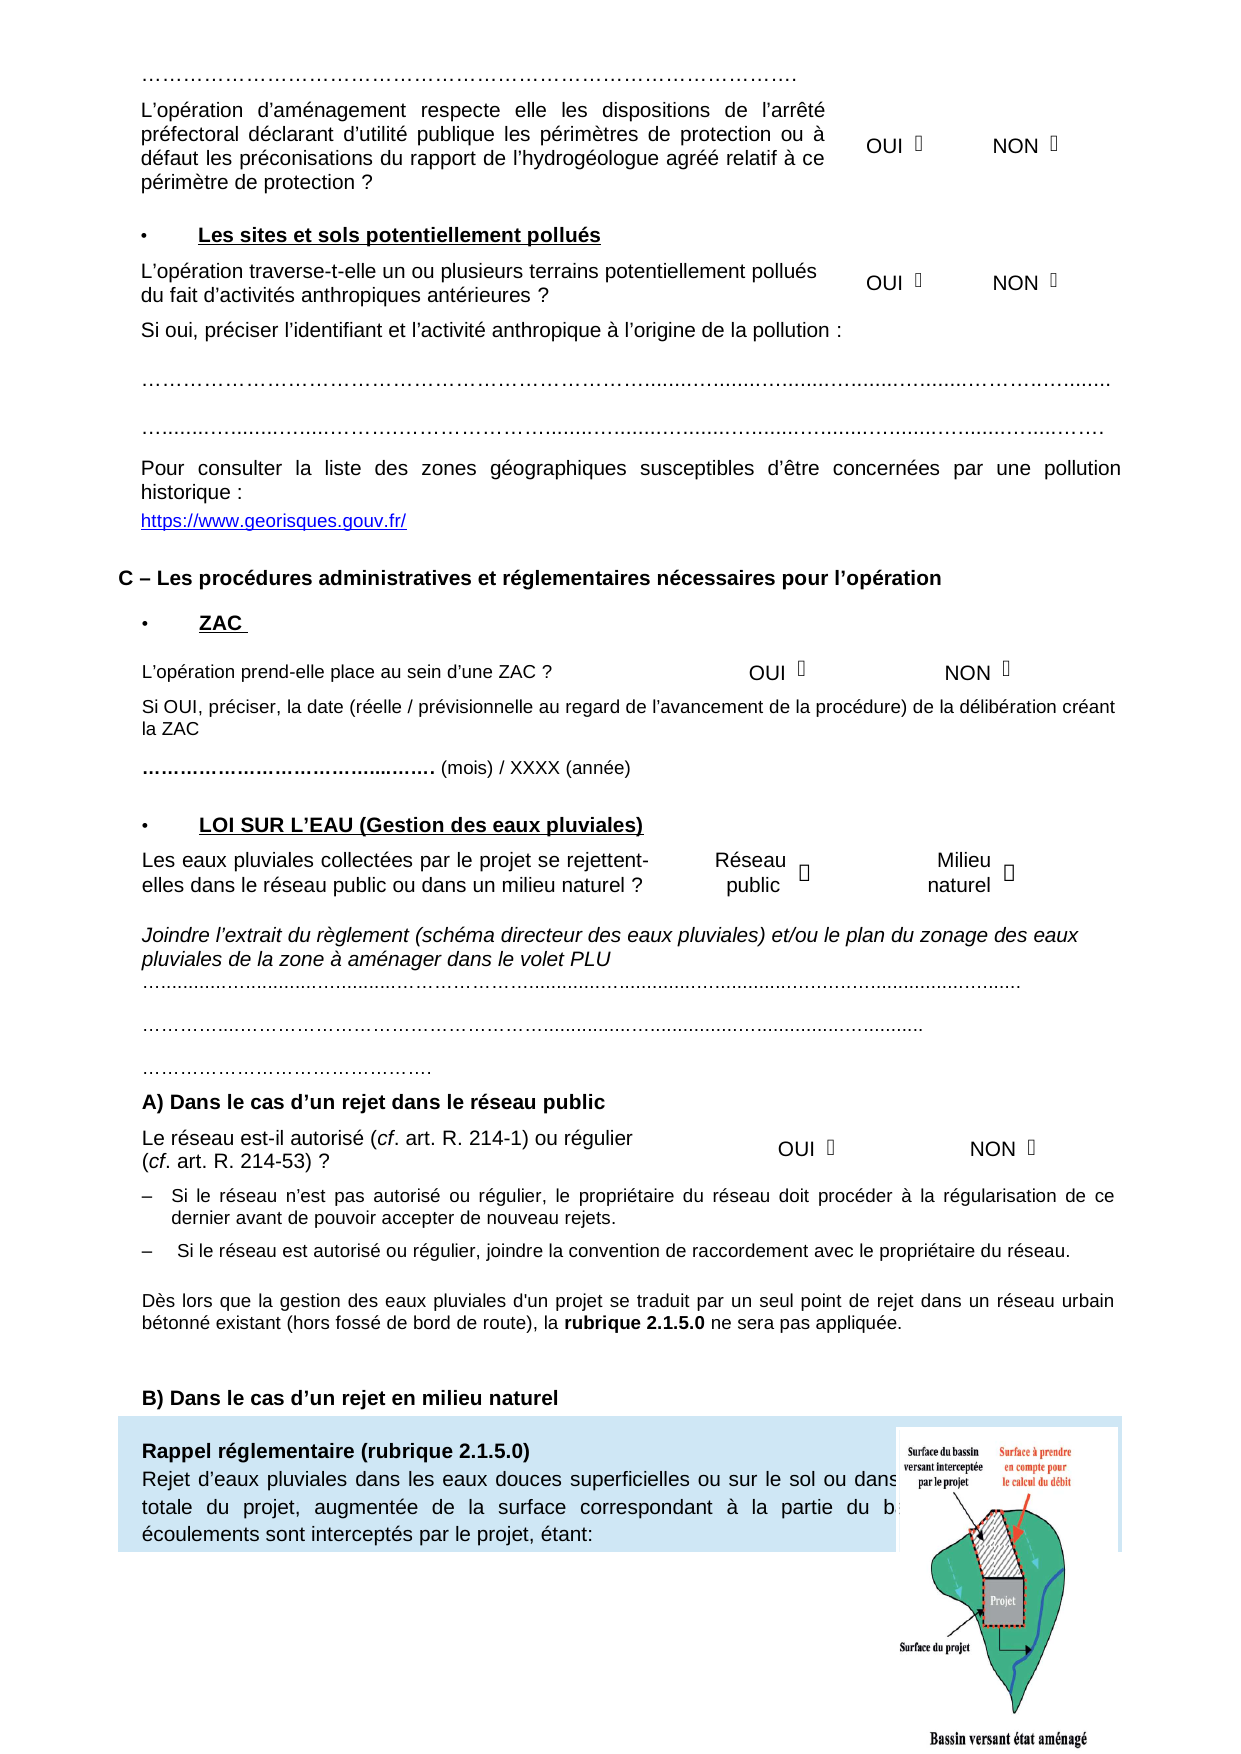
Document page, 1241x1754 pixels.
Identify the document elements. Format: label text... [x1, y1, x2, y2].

table_cell Réseau public [655, 843, 792, 902]
table_cell Milieu naturel [871, 843, 996, 902]
table_header B) Dans le cas d’un rejet en milieu naturel [118, 1366, 1122, 1416]
table_cell  [909, 92, 973, 200]
table_cell Si OUI, préciser, la date (réelle / prévisionnelle au regard de l’avancement de la procédure) de la délibération créant la ZAC ………………………………....……. (mois) / XXXX (année) [118, 690, 1122, 789]
table_cell  [996, 655, 1122, 690]
table_cell OUI [832, 253, 909, 313]
table_cell …………………………………………………………………………………. [117, 57, 1128, 92]
table_cell OUI [655, 655, 792, 690]
table_cell LOI SUR L’EAU (Gestion des eaux pluviales) [118, 790, 1122, 843]
table_cell Les sites et sols potentiellement pollués [117, 200, 1128, 253]
table_cell L’opération traverse-t-elle un ou plusieurs terrains potentiellement pollués du fait d’activités anthropiques antérieures ? [117, 253, 832, 313]
table_cell  [996, 843, 1122, 902]
table_header B) Dans le cas d’un rejet en milieu naturel [896, 1427, 1118, 1754]
table_cell  [1022, 1120, 1122, 1179]
table_header ZAC [118, 605, 1122, 655]
table_cell NON [921, 1120, 1022, 1179]
table_cell Si le réseau est autorisé ou régulier, joindre la convention de raccordement avec le propriétaire du réseau. Dès lors que la gestion des eaux pluviales d'un projet se traduit par un seul point de rejet dans un réseau urbain bétonné existant (hors fossé de bord de route), la rubrique 2.1.5.0 ne sera pas appliquée. [118, 1234, 1122, 1352]
table_cell OUI [832, 92, 909, 200]
table_cell Le réseau est-il autorisé (cf. art. R. 214-1) ou régulier (cf. art. R. 214-53) ? [118, 1120, 720, 1179]
table_cell L’opération d’aménagement respecte elle les dispositions de l’arrêté préfectoral déclarant d’utilité publique les périmètres de protection ou à défaut les préconisations du rapport de l’hydrogéologue agréé relatif à ce périmètre de protection ? [117, 92, 832, 200]
table_cell L’opération prend-elle place au sein d’une ZAC ? [118, 655, 655, 690]
table_cell  [792, 843, 871, 902]
table_cell Si oui, préciser l’identifiant et l’activité anthropique à l’origine de la pollution : ………………………………………………………………........…........…........…........…........………..…........…........…........….....……….…………………........…........…........…........…........…........…........….....……. [117, 313, 1128, 444]
table_cell NON [871, 655, 996, 690]
table_cell  [821, 1120, 921, 1179]
table_cell NON [973, 92, 1044, 200]
table_cell Joindre l’extrait du règlement (schéma directeur des eaux pluviales) et/ou le plan du zonage des eaux pluviales de la zone à aménager dans le volet PLU …............….............…...........………………….............…..............…..............…..…..….................….......…………....…………………………………………................…................…................…...........………………………………………. [118, 902, 1122, 1084]
table_cell  [1044, 92, 1128, 200]
table_cell Pour consulter la liste des zones géographiques susceptibles d’être concernées par une pollution historique : https://www.georisques.gouv.fr/ [117, 444, 1128, 537]
table_cell  [909, 253, 973, 313]
table_header A) Dans le cas d’un rejet dans le réseau public [118, 1084, 1122, 1120]
table_cell Rappel réglementaire (rubrique 2.1.5.0) Rejet d’eaux pluviales dans les eaux douces superficielles ou sur le sol ou dans le sous-sol, la surface totale du projet, augmentée de la surface correspondant à la partie du bassin naturel dont les écoulements sont interceptés par le projet, étant: 1. supérieure ou égale à 20 ha: autorisation Loi sur l’eau 2. supérieure à 1 ha mais inférieure à 20 ha: déclaration Loi sur l’eau [118, 1416, 1122, 1552]
picture [899, 1429, 1116, 1751]
table_cell  [1044, 253, 1128, 313]
table_cell Les eaux pluviales collectées par le projet se rejettent-elles dans le réseau public ou dans un milieu naturel ? [118, 843, 655, 902]
table_cell NON [973, 253, 1044, 313]
table_cell Si le réseau n’est pas autorisé ou régulier, le propriétaire du réseau doit procéder à la régularisation de ce dernier avant de pouvoir accepter de nouveau rejets. [118, 1179, 1122, 1234]
table_cell  [792, 655, 871, 690]
table_cell OUI [720, 1120, 821, 1179]
